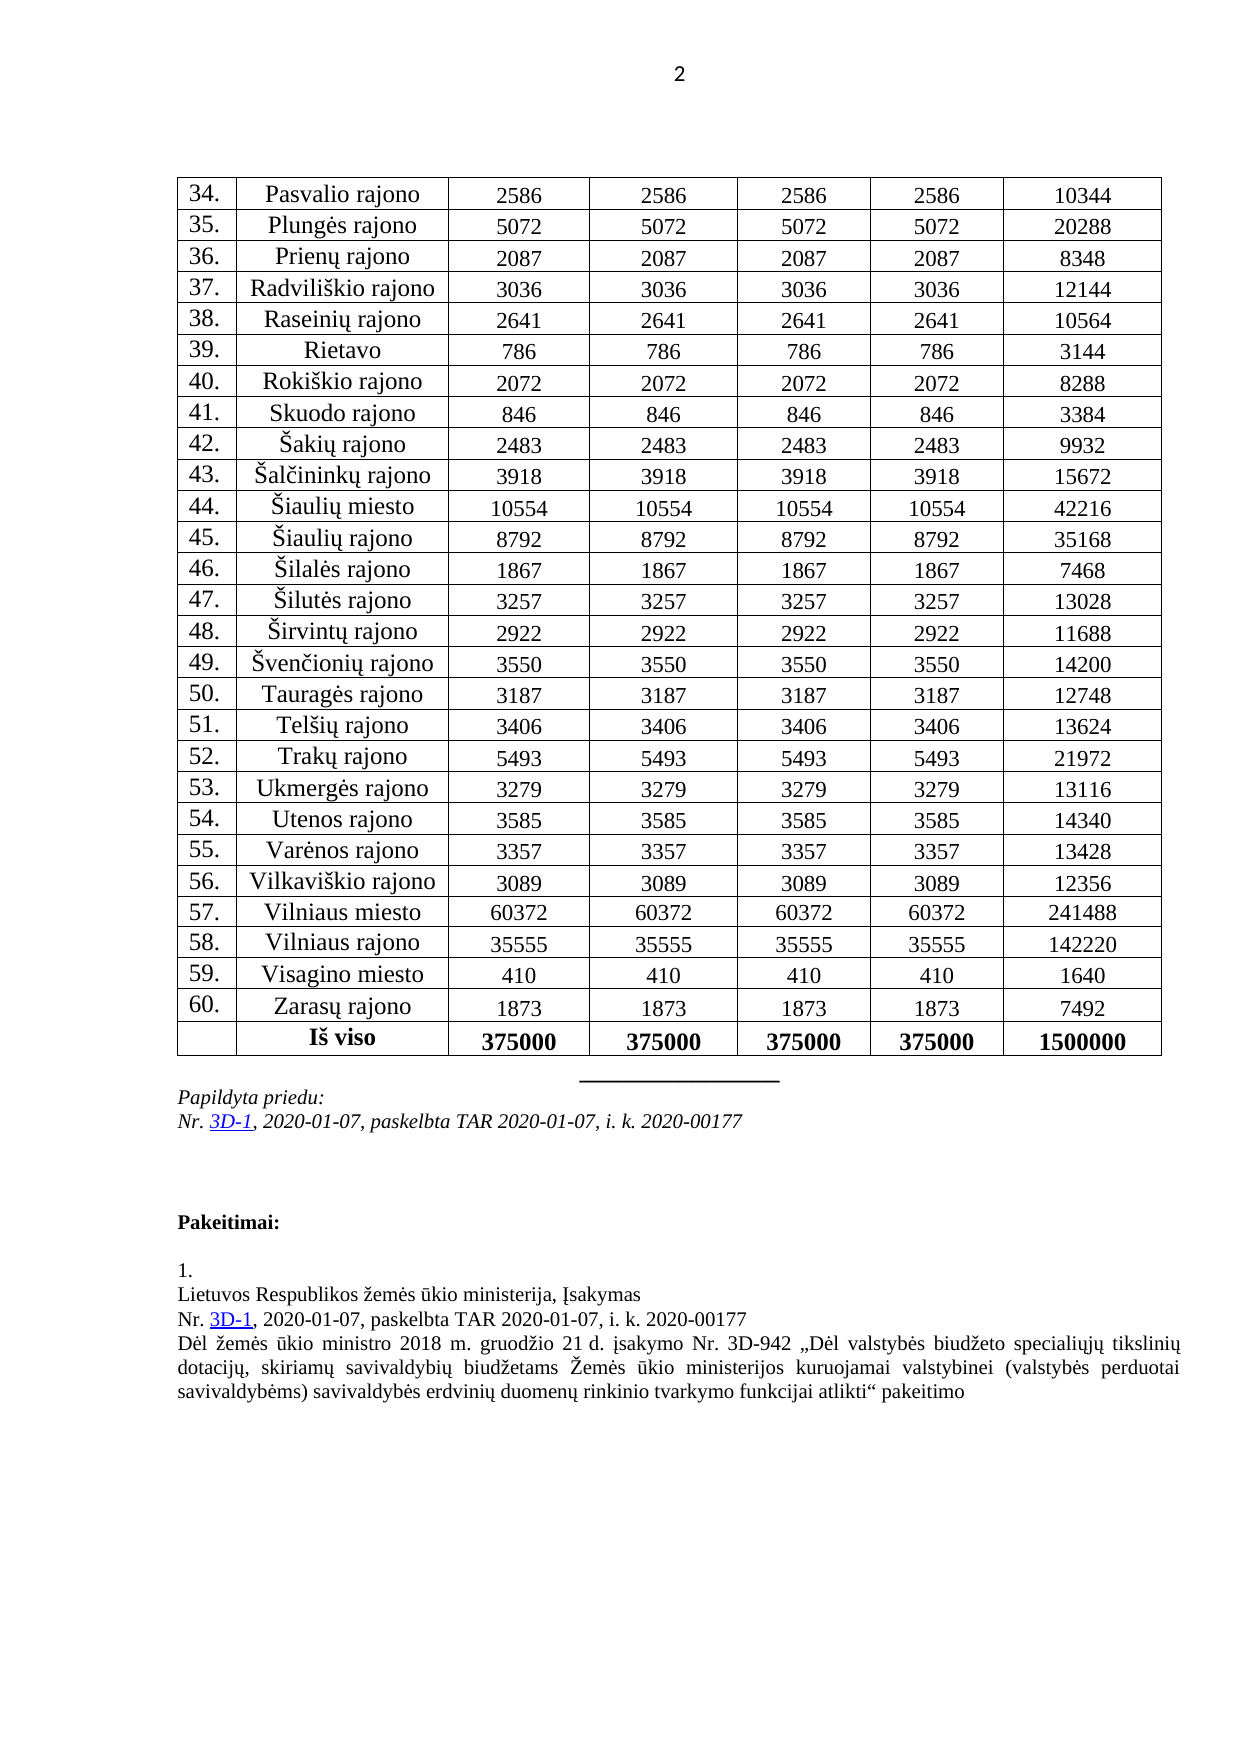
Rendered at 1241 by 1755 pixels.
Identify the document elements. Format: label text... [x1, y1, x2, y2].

table_cell 2072 [871, 366, 1003, 396]
table_cell 846 [449, 397, 589, 427]
table_cell 10564 [1004, 303, 1161, 333]
table_cell [1162, 615, 1191, 646]
table_cell 13624 [1004, 710, 1161, 740]
table_cell 3585 [590, 803, 737, 833]
table_cell [1162, 802, 1191, 833]
table_cell 3357 [449, 835, 589, 865]
table_cell 1873 [738, 989, 870, 1021]
table_cell 3257 [738, 585, 870, 615]
table_cell 2922 [590, 616, 737, 646]
table_cell Trakų rajono [237, 741, 448, 771]
table_cell 40. [178, 366, 236, 396]
table_cell 3257 [871, 585, 1003, 615]
table_cell 3089 [871, 866, 1003, 896]
table_cell 8348 [1004, 241, 1161, 271]
table_cell 3187 [738, 678, 870, 708]
table_cell 3585 [738, 803, 870, 833]
table_cell 3257 [449, 585, 589, 615]
table_cell 5072 [449, 210, 589, 240]
table_cell 3357 [871, 835, 1003, 865]
table_cell 410 [449, 958, 589, 988]
table_cell 5072 [590, 210, 737, 240]
table_cell 10554 [871, 491, 1003, 521]
table_cell Prienų rajono [237, 241, 448, 271]
table_cell 36. [178, 241, 236, 271]
table_cell 35555 [449, 927, 589, 957]
table_cell Plungės rajono [237, 210, 448, 240]
table_cell 241488 [1004, 897, 1161, 926]
table_cell 10344 [1004, 178, 1161, 208]
table_cell 3036 [738, 272, 870, 302]
table_cell 56. [178, 866, 236, 896]
table_cell 2586 [590, 178, 737, 208]
table_cell 846 [738, 397, 870, 427]
table_cell Radviliškio rajono [237, 272, 448, 302]
table_cell 11688 [1004, 616, 1161, 646]
table_cell 1867 [871, 553, 1003, 583]
table_cell 42216 [1004, 491, 1161, 521]
table_cell 1640 [1004, 958, 1161, 988]
table_cell 3550 [871, 647, 1003, 677]
table_cell Rokiškio rajono [237, 366, 448, 396]
table_cell [1162, 427, 1191, 458]
text 1. [177, 1258, 1181, 1282]
table_cell 15672 [1004, 460, 1161, 490]
table_cell 35555 [871, 927, 1003, 957]
table_cell 2087 [449, 241, 589, 271]
table_cell 3918 [590, 460, 737, 490]
table_cell 10554 [590, 491, 737, 521]
table_cell Utenos rajono [237, 803, 448, 833]
table_cell Visagino miesto [237, 958, 448, 988]
table_cell [1162, 396, 1191, 427]
table_cell 2087 [738, 241, 870, 271]
table_cell 5072 [871, 210, 1003, 240]
table_cell Skuodo rajono [237, 397, 448, 427]
table_cell 44. [178, 491, 236, 521]
table_cell 3384 [1004, 397, 1161, 427]
text Pakeitimai: [177, 1210, 1181, 1234]
table_cell 39. [178, 335, 236, 365]
table_cell [1162, 521, 1191, 552]
table_cell 8792 [871, 522, 1003, 552]
table_cell 2922 [738, 616, 870, 646]
table_cell 13028 [1004, 585, 1161, 615]
table_cell 35168 [1004, 522, 1161, 552]
table_cell [1162, 209, 1191, 240]
table_cell 846 [590, 397, 737, 427]
table_cell 3406 [449, 710, 589, 740]
table_cell Tauragės rajono [237, 678, 448, 708]
table_cell Zarasų rajono [237, 989, 448, 1021]
table_cell Šalčininkų rajono [237, 460, 448, 490]
table_cell 35555 [738, 927, 870, 957]
table_cell [1162, 709, 1191, 740]
table_cell 375000 [738, 1022, 870, 1055]
table_cell 2483 [590, 428, 737, 458]
table_cell 3918 [449, 460, 589, 490]
table_cell 3036 [449, 272, 589, 302]
table_cell 2641 [590, 303, 737, 333]
table_cell [1162, 896, 1191, 926]
table_cell 2586 [738, 178, 870, 208]
table_cell 8792 [590, 522, 737, 552]
table_cell 8792 [449, 522, 589, 552]
table_cell 786 [590, 335, 737, 365]
table_cell 3089 [449, 866, 589, 896]
table_cell Telšių rajono [237, 710, 448, 740]
table_cell Raseinių rajono [237, 303, 448, 333]
table_cell 10554 [449, 491, 589, 521]
table_cell 5493 [449, 741, 589, 771]
table_cell 3187 [449, 678, 589, 708]
table_cell 410 [738, 958, 870, 988]
table_cell [1162, 771, 1191, 802]
table_cell 3187 [590, 678, 737, 708]
table_cell 10554 [738, 491, 870, 521]
table_cell 410 [871, 958, 1003, 988]
table_cell 786 [738, 335, 870, 365]
table_cell 50. [178, 678, 236, 708]
table_cell 846 [871, 397, 1003, 427]
table_cell 58. [178, 927, 236, 957]
table_cell 3918 [871, 460, 1003, 490]
table_cell Pasvalio rajono [237, 178, 448, 208]
table_cell 3257 [590, 585, 737, 615]
table_cell 3550 [449, 647, 589, 677]
table_cell 35555 [590, 927, 737, 957]
table_cell Šilutės rajono [237, 585, 448, 615]
table_cell 2072 [449, 366, 589, 396]
table_cell 14340 [1004, 803, 1161, 833]
table_cell 2483 [449, 428, 589, 458]
table_cell 3279 [871, 772, 1003, 802]
table_cell 3585 [871, 803, 1003, 833]
table_cell [1162, 334, 1191, 365]
table_cell 2922 [871, 616, 1003, 646]
table_cell Šiaulių miesto [237, 491, 448, 521]
table_cell 3036 [590, 272, 737, 302]
table_cell 375000 [449, 1022, 589, 1055]
table_cell 60372 [738, 897, 870, 926]
table_cell 14200 [1004, 647, 1161, 677]
table_cell [1162, 646, 1191, 677]
table_cell [1162, 677, 1191, 708]
table_cell 49. [178, 647, 236, 677]
table_cell 1867 [590, 553, 737, 583]
table_cell 410 [590, 958, 737, 988]
table_cell 3406 [738, 710, 870, 740]
table_cell 375000 [871, 1022, 1003, 1055]
table_cell 142220 [1004, 927, 1161, 957]
table_cell 41. [178, 397, 236, 427]
table_cell [1162, 584, 1191, 615]
table_cell 12144 [1004, 272, 1161, 302]
table_cell [1162, 740, 1191, 771]
table_cell 3089 [590, 866, 737, 896]
text Nr. 3D-1, 2020-01-07, paskelbta TAR 2020-01-07, i. k. 2020-00177 [177, 1109, 1181, 1133]
table_cell Širvintų rajono [237, 616, 448, 646]
table_cell 3036 [871, 272, 1003, 302]
table_cell 2641 [738, 303, 870, 333]
table_cell 38. [178, 303, 236, 333]
table_cell [1162, 1021, 1191, 1055]
table_cell 12356 [1004, 866, 1161, 896]
table_cell [1162, 177, 1191, 208]
table_cell 3089 [738, 866, 870, 896]
table_cell 1867 [738, 553, 870, 583]
table_cell 786 [871, 335, 1003, 365]
table_cell 48. [178, 616, 236, 646]
table_cell [1162, 271, 1191, 302]
table_cell 60372 [449, 897, 589, 926]
table_cell 3406 [590, 710, 737, 740]
table_cell 3279 [449, 772, 589, 802]
table_cell 1873 [590, 989, 737, 1021]
table_cell 1867 [449, 553, 589, 583]
table_cell 35. [178, 210, 236, 240]
table_cell [1162, 490, 1191, 521]
table_cell Šilalės rajono [237, 553, 448, 583]
table_cell 5493 [590, 741, 737, 771]
table_cell 46. [178, 553, 236, 583]
table_cell 5493 [871, 741, 1003, 771]
table_cell 3585 [449, 803, 589, 833]
table_cell 3406 [871, 710, 1003, 740]
table_cell 51. [178, 710, 236, 740]
table_cell 7492 [1004, 989, 1161, 1021]
table_cell [1162, 988, 1191, 1021]
table_cell 2641 [871, 303, 1003, 333]
table_cell 13116 [1004, 772, 1161, 802]
table_cell 3279 [738, 772, 870, 802]
table_cell Švenčionių rajono [237, 647, 448, 677]
table_cell 8288 [1004, 366, 1161, 396]
table_cell 20288 [1004, 210, 1161, 240]
table_cell 21972 [1004, 741, 1161, 771]
table_cell 47. [178, 585, 236, 615]
table_cell 3144 [1004, 335, 1161, 365]
text Dėl žemės ūkio ministro 2018 m. gruodžio 21 d. įsakymo Nr. 3D-942 „Dėl valstybės biudžeto specialiųjų tikslinių dotacijų, skiriamų savivaldybių biudžetams Žemės ūkio ministerijos kuruojamai valstybinei (valstybės perduotai savivaldybėms) savivaldybės erdvinių duomenų rinkinio tvarkymo funkcijai atlikti“ pakeitimo [177, 1331, 1181, 1403]
table_cell 2087 [590, 241, 737, 271]
table_cell [1162, 865, 1191, 896]
table_cell 53. [178, 772, 236, 802]
text Papildyta priedu: [177, 1085, 1181, 1109]
table_cell 8792 [738, 522, 870, 552]
table_cell 3187 [871, 678, 1003, 708]
table_cell 5493 [738, 741, 870, 771]
table_cell Šiaulių rajono [237, 522, 448, 552]
table_cell Šakių rajono [237, 428, 448, 458]
table_cell [1162, 834, 1191, 865]
table_cell 12748 [1004, 678, 1161, 708]
table_cell 2586 [449, 178, 589, 208]
table_cell [1162, 552, 1191, 583]
table_cell 3279 [590, 772, 737, 802]
table_cell 3357 [738, 835, 870, 865]
table_cell 2072 [590, 366, 737, 396]
table_cell [1162, 302, 1191, 333]
table_cell [1162, 957, 1191, 988]
table_cell 1873 [449, 989, 589, 1021]
table_cell 1873 [871, 989, 1003, 1021]
table_cell Vilniaus rajono [237, 927, 448, 957]
table_cell 3357 [590, 835, 737, 865]
text Lietuvos Respublikos žemės ūkio ministerija, Įsakymas [177, 1282, 1181, 1306]
text Nr. 3D-1, 2020-01-07, paskelbta TAR 2020-01-07, i. k. 2020-00177 [177, 1306, 1181, 1331]
table_cell 375000 [590, 1022, 737, 1055]
table_cell 5072 [738, 210, 870, 240]
table_cell 2641 [449, 303, 589, 333]
table_cell 2586 [871, 178, 1003, 208]
table_cell Vilniaus miesto [237, 897, 448, 926]
table_cell [1162, 365, 1191, 396]
table_cell 45. [178, 522, 236, 552]
table_cell Varėnos rajono [237, 835, 448, 865]
table_cell 54. [178, 803, 236, 833]
table_cell [1162, 459, 1191, 490]
table_cell 34. [178, 178, 236, 208]
table_cell 3550 [590, 647, 737, 677]
table_cell Ukmergės rajono [237, 772, 448, 802]
table_cell 60. [178, 989, 236, 1021]
table_cell 57. [178, 897, 236, 926]
table_cell 2922 [449, 616, 589, 646]
table_cell 2087 [871, 241, 1003, 271]
table_cell [1162, 926, 1191, 957]
table_cell 9932 [1004, 428, 1161, 458]
table_cell Vilkaviškio rajono [237, 866, 448, 896]
table_cell 2483 [738, 428, 870, 458]
table_cell 43. [178, 460, 236, 490]
table_cell 37. [178, 272, 236, 302]
table_cell 55. [178, 835, 236, 865]
table_cell 60372 [871, 897, 1003, 926]
table_cell 7468 [1004, 553, 1161, 583]
table_cell 52. [178, 741, 236, 771]
table_cell 3550 [738, 647, 870, 677]
table_cell [178, 1022, 236, 1055]
table_cell Rietavo [237, 335, 448, 365]
table_cell Iš viso [237, 1022, 448, 1055]
table_cell 2483 [871, 428, 1003, 458]
table_cell 60372 [590, 897, 737, 926]
table_cell 2072 [738, 366, 870, 396]
table_cell 3918 [738, 460, 870, 490]
table_cell 786 [449, 335, 589, 365]
text ________________ [177, 1056, 1181, 1085]
table_cell [1162, 240, 1191, 271]
table_cell 59. [178, 958, 236, 988]
table_cell 42. [178, 428, 236, 458]
table_cell 13428 [1004, 835, 1161, 865]
table_cell 1500000 [1004, 1022, 1161, 1055]
